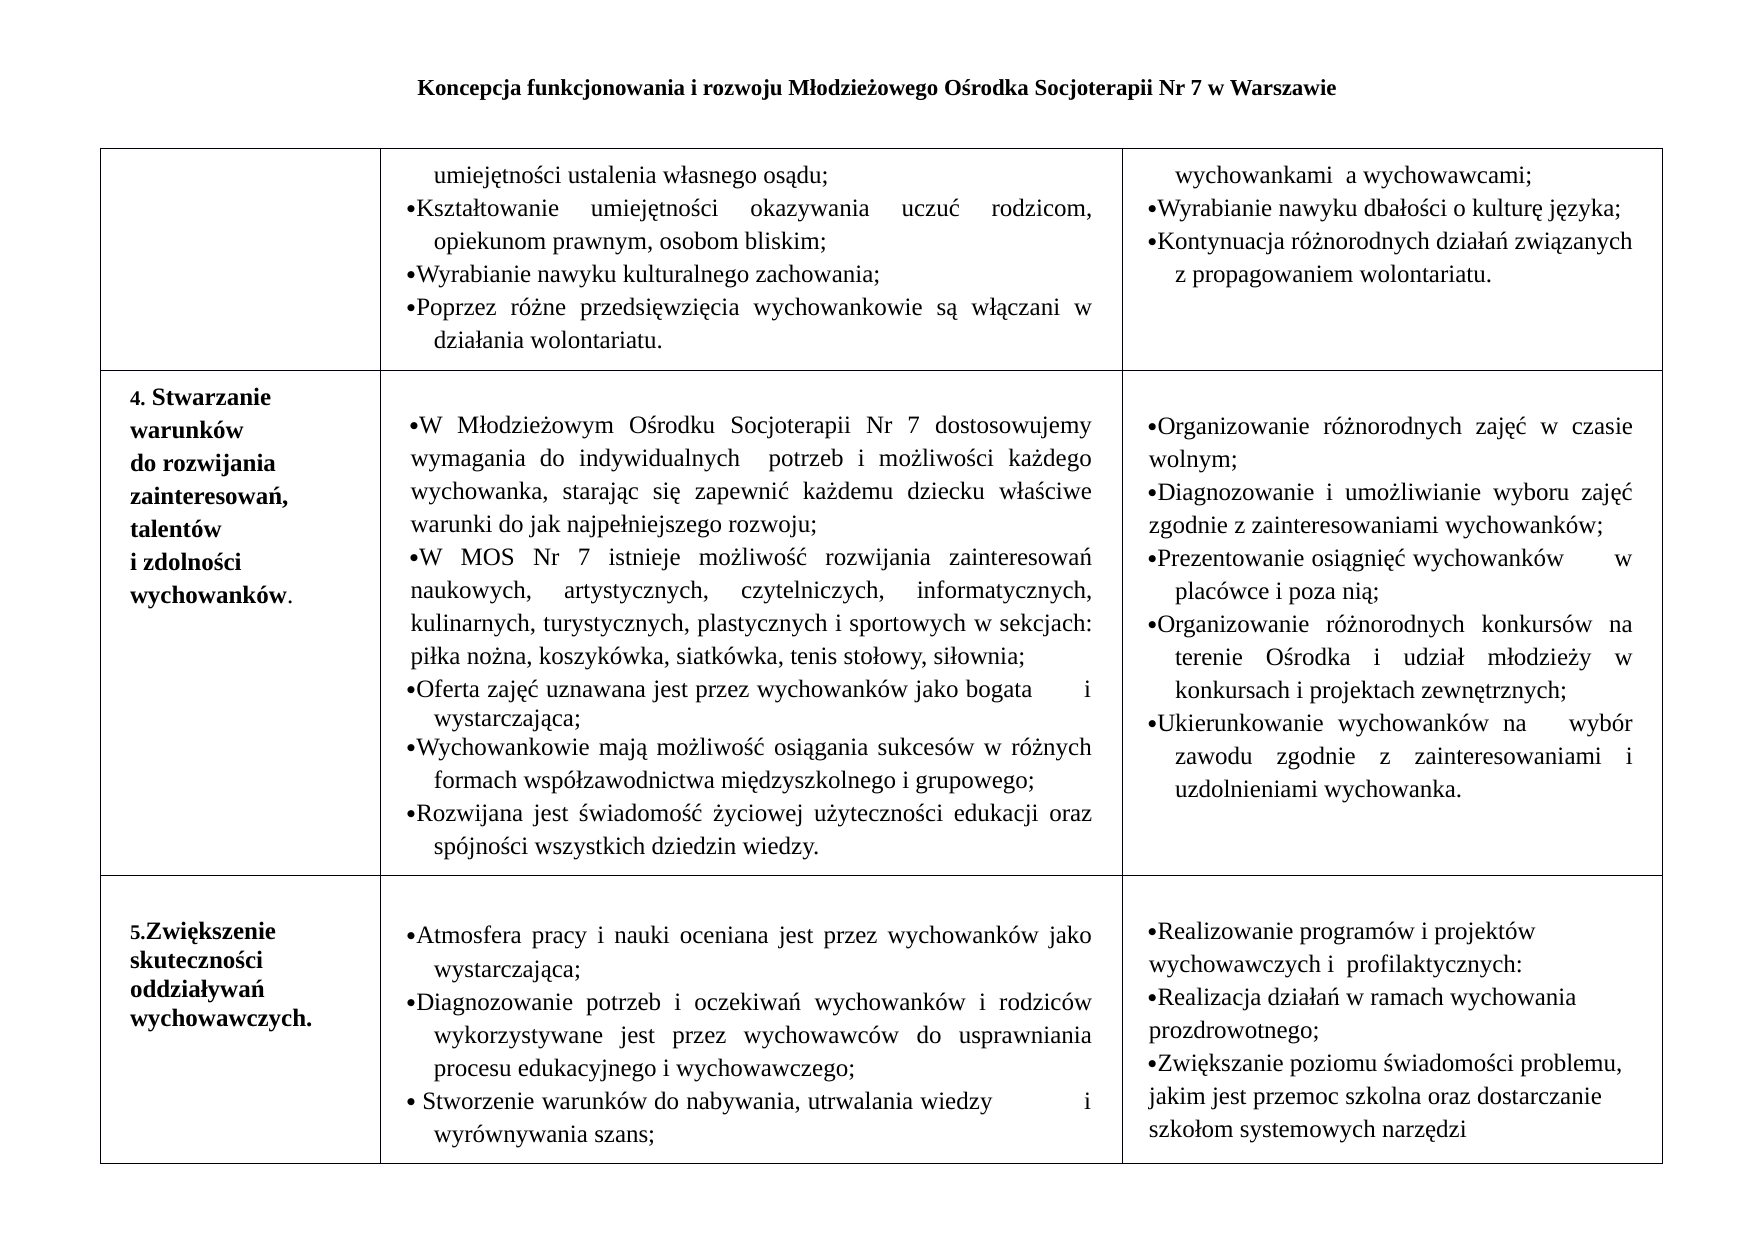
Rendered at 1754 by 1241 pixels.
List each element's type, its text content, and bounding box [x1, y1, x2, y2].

table_cell umiejętności ustalenia własnego osądu; Kształtowanie umiejętności okazywania uczuć rodzicom, opiekunom prawnym, osobom bliskim; Wyrabianie nawyku kulturalnego zachowania; Poprzez różne przedsięwzięcia wychowankowie są włączani w działania wolontariatu. [381, 149, 1122, 369]
table_cell [101, 149, 380, 369]
table_cell Organizowanie różnorodnych zajęć w czasie wolnym; Diagnozowanie i umożliwianie wyboru zajęć zgodnie z zainteresowaniami wychowanków; Prezentowanie osiągnięć wychowanków w placówce i poza nią; Organizowanie różnorodnych konkursów na terenie Ośrodka i udział młodzieży w konkursach i projektach zewnętrznych; Ukierunkowanie wychowanków na wybór zawodu zgodnie z zainteresowaniami i uzdolnieniami wychowanka. [1123, 371, 1662, 875]
table_cell W Młodzieżowym Ośrodku Socjoterapii Nr 7 dostosowujemy wymagania do indywidualnych potrzeb i możliwości każdego wychowanka, starając się zapewnić każdemu dziecku właściwe warunki do jak najpełniejszego rozwoju; W MOS Nr 7 istnieje możliwość rozwijania zainteresowań naukowych, artystycznych, czytelniczych, informatycznych, kulinarnych, turystycznych, plastycznych i sportowych w sekcjach: piłka nożna, koszykówka, siatkówka, tenis stołowy, siłownia; Oferta zajęć uznawana jest przez wychowanków jako bogata i wystarczająca; Wychowankowie mają możliwość osiągania sukcesów w różnych formach współzawodnictwa międzyszkolnego i grupowego; Rozwijana jest świadomość życiowej użyteczności edukacji oraz spójności wszystkich dziedzin wiedzy. [381, 371, 1122, 875]
table_cell Zwiększenie skuteczności oddziaływań wychowawczych. [101, 876, 380, 1163]
table_cell Atmosfera pracy i nauki oceniana jest przez wychowanków jako wystarczająca; Diagnozowanie potrzeb i oczekiwań wychowanków i rodziców wykorzystywane jest przez wychowawców do usprawniania procesu edukacyjnego i wychowawczego; Stworzenie warunków do nabywania, utrwalania wiedzy i wyrównywania szans; Diagnozowanie skali zjawiska wychowanków, których rodzice są pozbawieni lub mają ograniczoną władzę rodzicielską i są wychowankami Domów Dziecka; Zapobieganie występowania u wychowanków negatywnych skutków braku właściwej opieki i więzi emocjonalnej z rodzicami; Organizowanie cyklicznych pogadanek i warsztatów na temat przeciwdziałania i rozpoznawania przemocy, zajęcia dotyczące profilaktyki uzależnień. [381, 876, 1122, 1163]
table_cell Realizowanie programów i projektów wychowawczych i profilaktycznych: Realizacja działań w ramach wychowania prozdrowotnego; Zwiększanie poziomu świadomości problemu, jakim jest przemoc szkolna oraz dostarczanie szkołom systemowych narzędzi [1123, 876, 1662, 1163]
table_cell Stwarzanie warunków do rozwijania zainteresowań, talentów i zdolności wychowanków. [101, 371, 380, 875]
table_cell wychowankami a wychowawcami; Wyrabianie nawyku dbałości o kulturę języka; Kontynuacja różnorodnych działań związanych z propagowaniem wolontariatu. [1123, 149, 1662, 369]
